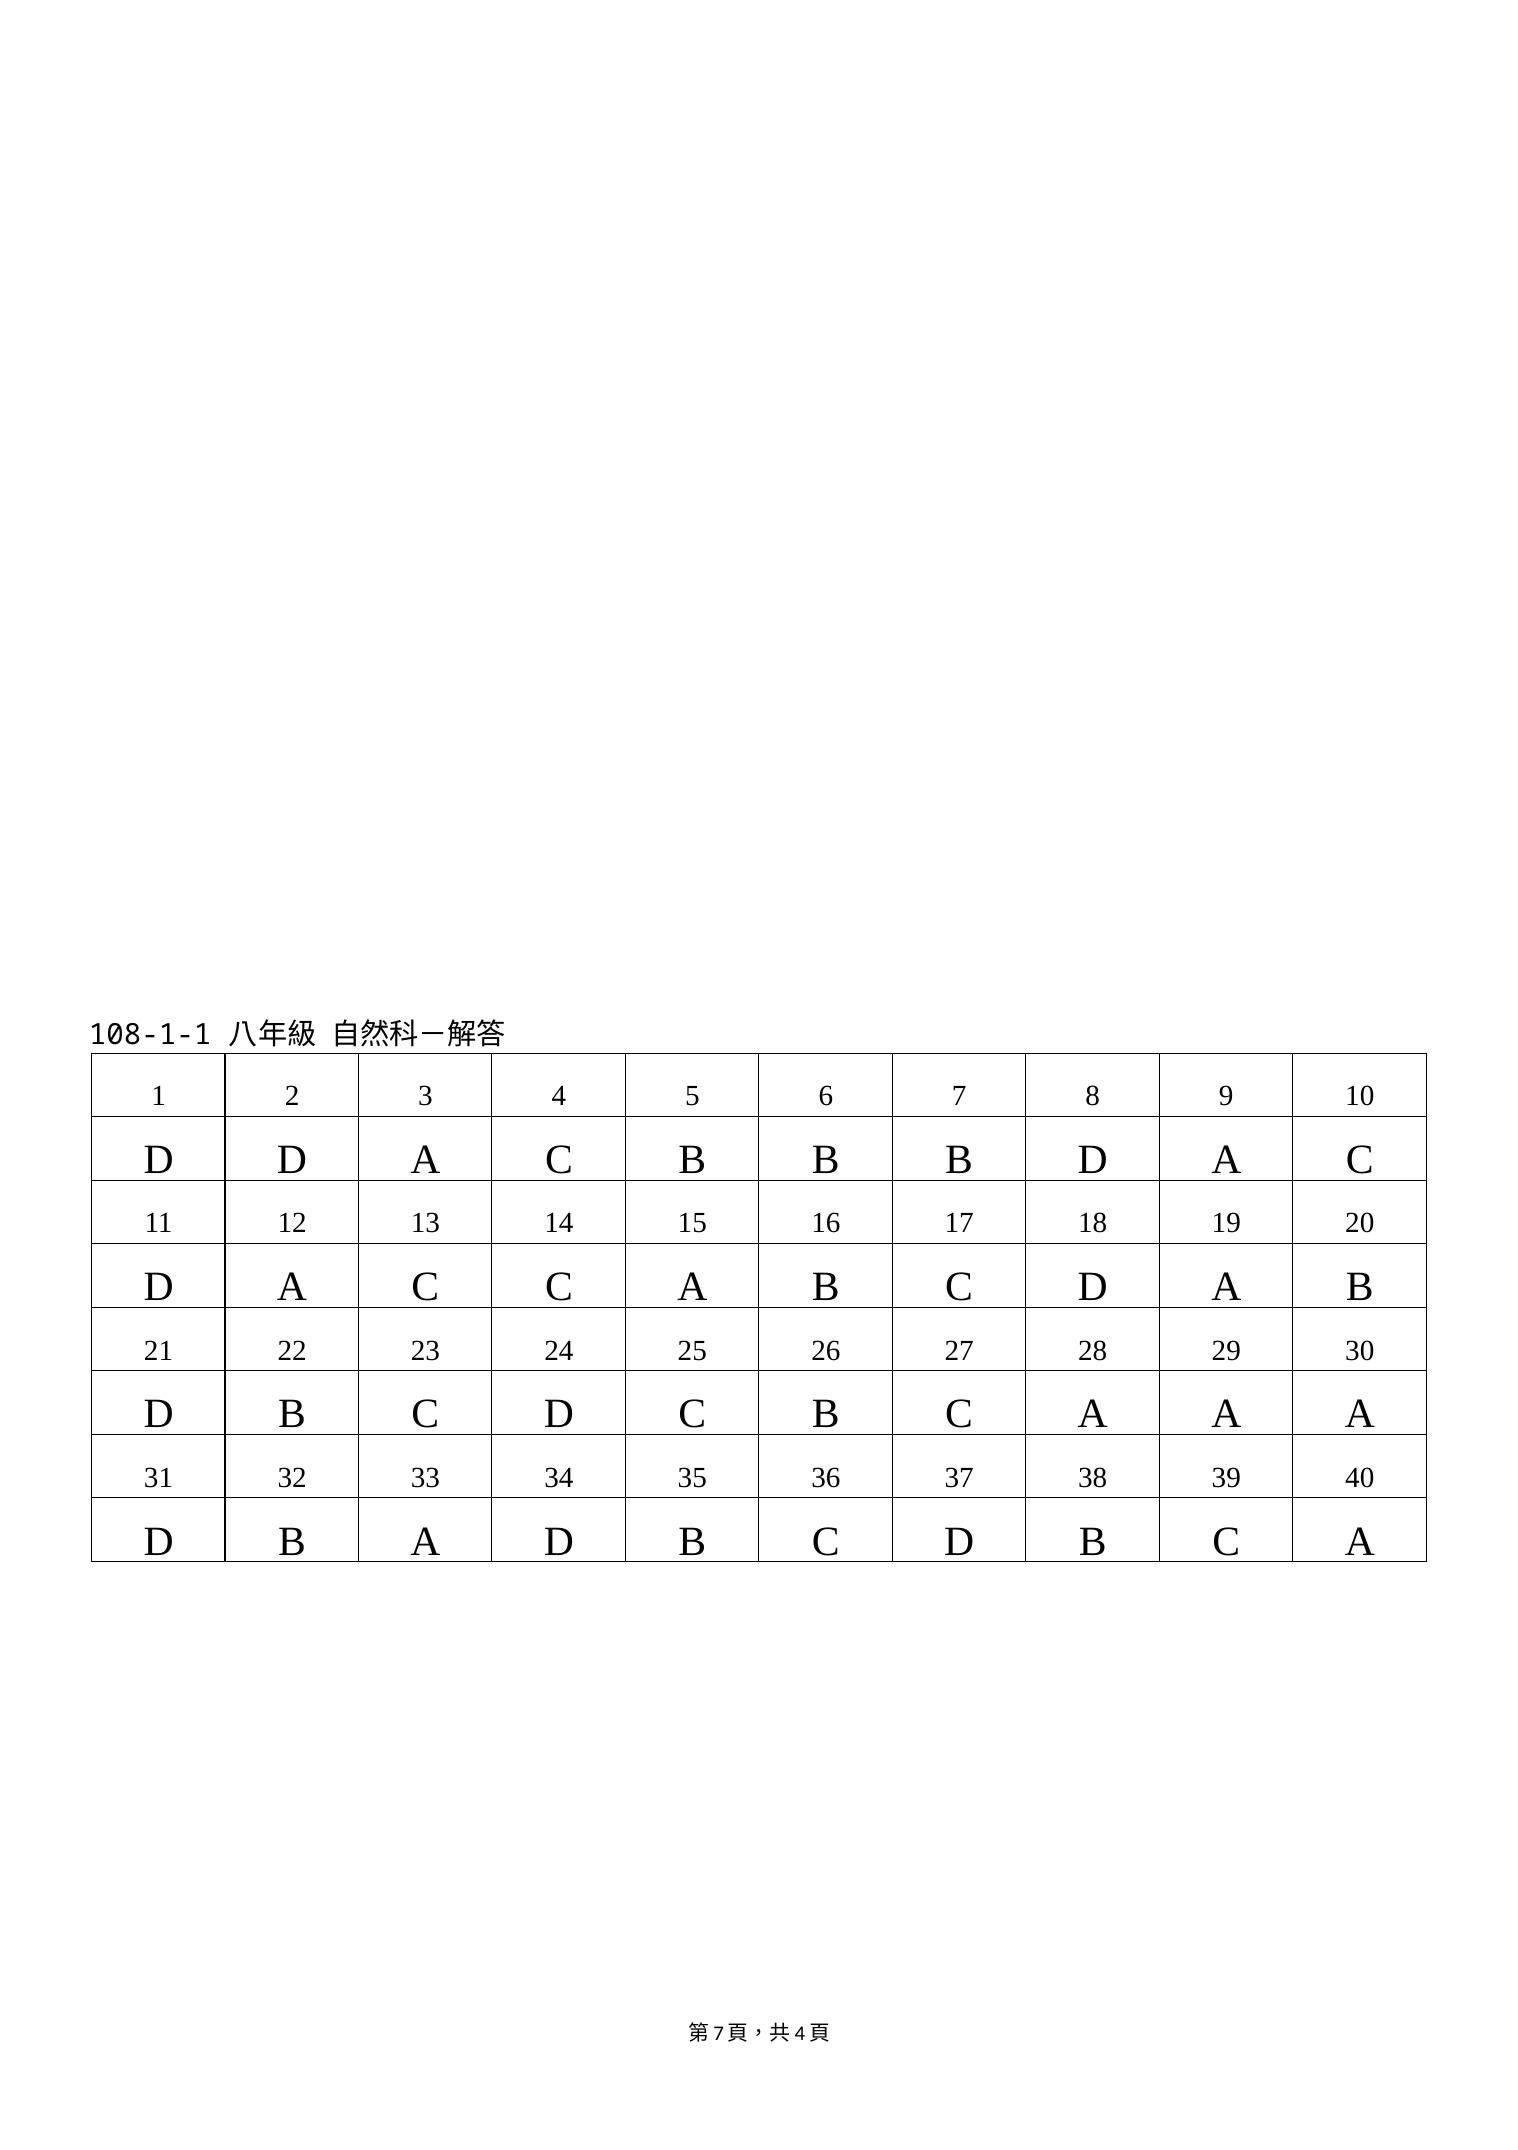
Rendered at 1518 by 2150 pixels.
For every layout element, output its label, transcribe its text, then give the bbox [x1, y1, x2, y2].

table_cell D [92, 1498, 224, 1561]
table_cell D [92, 1244, 224, 1307]
table_cell B [759, 1244, 892, 1307]
table_cell 36 [759, 1435, 892, 1497]
table_cell A [359, 1117, 491, 1179]
table_header 10 [1293, 1054, 1426, 1116]
table_cell 12 [226, 1181, 358, 1243]
table_header 8 [1026, 1054, 1159, 1116]
table_cell 11 [92, 1181, 224, 1243]
text 108-1-1 八年級 自然科－解答 [89, 990, 1429, 1052]
table_cell B [759, 1371, 892, 1434]
table_cell 25 [626, 1308, 758, 1370]
table_cell 21 [92, 1308, 224, 1370]
table_cell 29 [1160, 1308, 1292, 1370]
table_cell D [1026, 1117, 1159, 1179]
table_cell A [1160, 1371, 1292, 1434]
table_header 2 [226, 1054, 358, 1116]
table_header 9 [1160, 1054, 1292, 1116]
table_cell 38 [1026, 1435, 1159, 1497]
table_cell C [359, 1244, 491, 1307]
table_header 1 [92, 1054, 224, 1116]
table_header 4 [492, 1054, 625, 1116]
table_cell 30 [1293, 1308, 1426, 1370]
table_cell 31 [92, 1435, 224, 1497]
table_cell C [359, 1371, 491, 1434]
table_cell A [1160, 1117, 1292, 1179]
table_cell 20 [1293, 1181, 1426, 1243]
table_cell B [226, 1498, 358, 1561]
table_header 5 [626, 1054, 758, 1116]
table_cell 23 [359, 1308, 491, 1370]
table_cell A [359, 1498, 491, 1561]
table_cell C [626, 1371, 758, 1434]
table_cell 13 [359, 1181, 491, 1243]
table_cell D [92, 1117, 224, 1179]
table_cell D [492, 1371, 625, 1434]
table_cell 39 [1160, 1435, 1292, 1497]
table_cell B [1293, 1244, 1426, 1307]
table_cell A [226, 1244, 358, 1307]
table_cell 35 [626, 1435, 758, 1497]
table_cell 14 [492, 1181, 625, 1243]
table_cell C [492, 1117, 625, 1179]
table_cell D [92, 1371, 224, 1434]
table_cell A [1026, 1371, 1159, 1434]
table_cell 19 [1160, 1181, 1292, 1243]
table_cell A [1293, 1498, 1426, 1561]
table_cell A [1293, 1371, 1426, 1434]
table_cell 26 [759, 1308, 892, 1370]
table_cell 24 [492, 1308, 625, 1370]
table_cell 28 [1026, 1308, 1159, 1370]
table_cell 33 [359, 1435, 491, 1497]
table_cell 18 [1026, 1181, 1159, 1243]
table_cell D [492, 1498, 625, 1561]
table_cell D [226, 1117, 358, 1179]
table_cell 15 [626, 1181, 758, 1243]
table_cell 37 [893, 1435, 1025, 1497]
table_cell 40 [1293, 1435, 1426, 1497]
table_cell B [759, 1117, 892, 1179]
table_cell C [1160, 1498, 1292, 1561]
table_cell B [1026, 1498, 1159, 1561]
table_cell A [626, 1244, 758, 1307]
table_cell D [893, 1498, 1025, 1561]
table_cell 34 [492, 1435, 625, 1497]
table_cell C [759, 1498, 892, 1561]
table_header 6 [759, 1054, 892, 1116]
table_cell B [626, 1498, 758, 1561]
table_cell 22 [226, 1308, 358, 1370]
table_cell A [1160, 1244, 1292, 1307]
table_cell B [226, 1371, 358, 1434]
table_header 7 [893, 1054, 1025, 1116]
table_cell B [626, 1117, 758, 1179]
table_cell C [492, 1244, 625, 1307]
table_cell 32 [226, 1435, 358, 1497]
table_cell 16 [759, 1181, 892, 1243]
table_cell C [893, 1371, 1025, 1434]
table_cell D [1026, 1244, 1159, 1307]
table_header 3 [359, 1054, 491, 1116]
table_cell C [1293, 1117, 1426, 1179]
table_cell 17 [893, 1181, 1025, 1243]
table_cell 27 [893, 1308, 1025, 1370]
table_cell B [893, 1117, 1025, 1179]
table_cell C [893, 1244, 1025, 1307]
